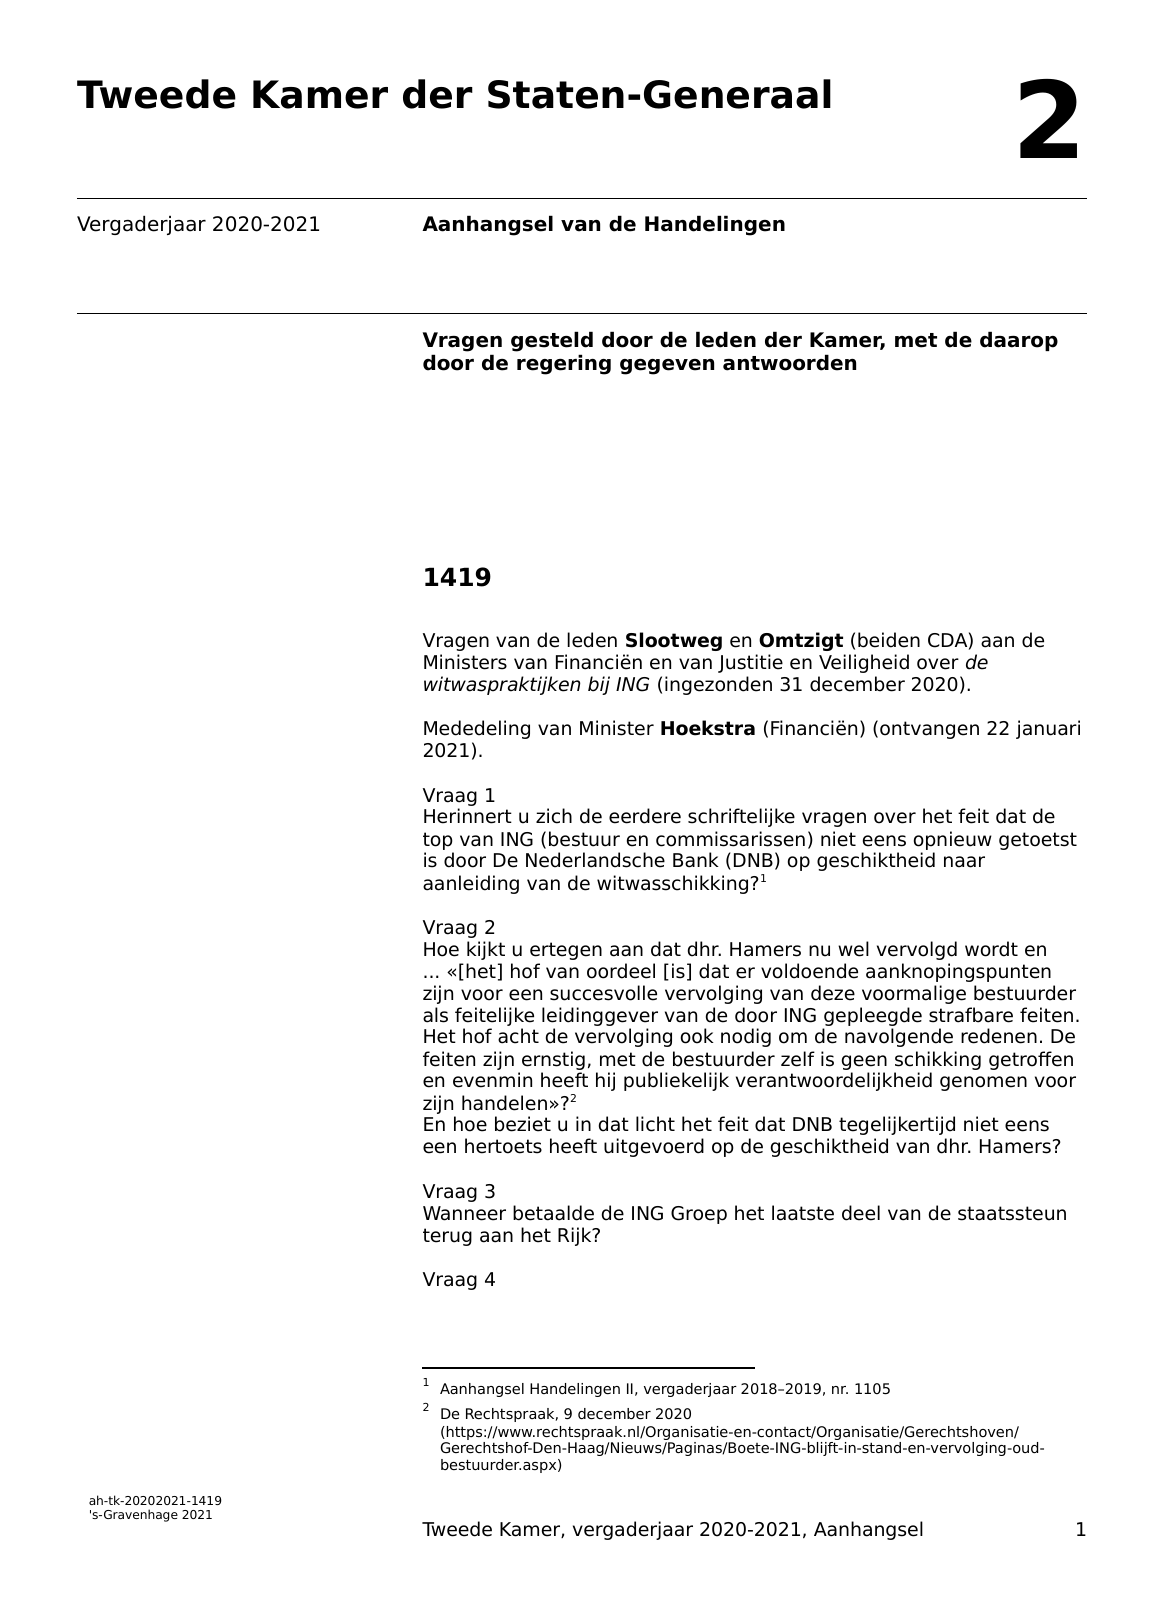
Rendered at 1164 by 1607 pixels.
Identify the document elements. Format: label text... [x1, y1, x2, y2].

text ah-tk-20202021-1419 [88, 1494, 323, 1508]
table_cell Vragen gesteld door de leden der Kamer, met de daarop door de regering gegeven antwoorden [422, 314, 1087, 375]
text En hoe beziet u in dat licht het feit dat DNB tegelijkertijd niet eens een hertoets heeft uitgevoerd op de geschiktheid van dhr. Hamers? [422, 1114, 1087, 1158]
text Vraag 4 [422, 1269, 1087, 1291]
text Hoe kijkt u ertegen aan dat dhr. Hamers nu wel vervolgd wordt en [422, 938, 1087, 961]
text Vraag 2 [422, 917, 1087, 938]
text ... «[het] hof van oordeel [is] dat er voldoende aanknopingspunten zijn voor een succesvolle vervolging van deze voormalige bestuurder als feitelijke leidinggever van de door ING gepleegde strafbare feiten. [422, 961, 1087, 1026]
table_cell Aanhangsel van de Handelingen [422, 199, 1087, 313]
text Het hof acht de vervolging ook nodig om de navolgende redenen. De feiten zijn ernstig, met de bestuurder zelf is geen schikking getroffen en evenmin heeft hij publiekelijk verantwoordelijkheid genomen voor zijn handelen»? [422, 1026, 1087, 1114]
table_header Tweede Kamer der Staten-Generaal [77, 59, 886, 198]
text 1419 [422, 563, 1087, 592]
text Vraag 3 [422, 1181, 1087, 1202]
table_cell Vergaderjaar 2020-2021 [77, 199, 422, 313]
text Herinnert u zich de eerdere schriftelijke vragen over het feit dat de top van ING (bestuur en commissarissen) niet eens opnieuw getoetst is door De Nederlandsche Bank (DNB) op geschiktheid naar aanleiding van de witwasschikking? [422, 806, 1087, 894]
text Mededeling van Minister Hoekstra (Financiën) (ontvangen 22 januari 2021). [422, 718, 1087, 762]
table_cell [77, 314, 422, 375]
text Aanhangsel Handelingen II, vergaderjaar 2018–2019, nr. 1105 [422, 1377, 1087, 1399]
text De Rechtspraak, 9 december 2020 (https://www.rechtspraak.nl/Organisatie-en-contact/Organisatie/Gerechtshoven/Gerechtshof-Den-Haag/Nieuws/Paginas/Boete-ING-blijft-in-stand-en-vervolging-oud-bestuurder.aspx) [422, 1402, 1087, 1474]
table_header 2 [886, 59, 1087, 198]
text Vraag 1 [422, 784, 1087, 806]
text Wanneer betaalde de ING Groep het laatste deel van de staatssteun terug aan het Rijk? [422, 1202, 1087, 1246]
text 's-Gravenhage 2021 [88, 1508, 323, 1522]
text Vragen van de leden Slootweg en Omtzigt (beiden CDA) aan de Ministers van Financiën en van Justitie en Veiligheid over de witwaspraktijken bij ING (ingezonden 31 december 2020). [422, 630, 1087, 696]
